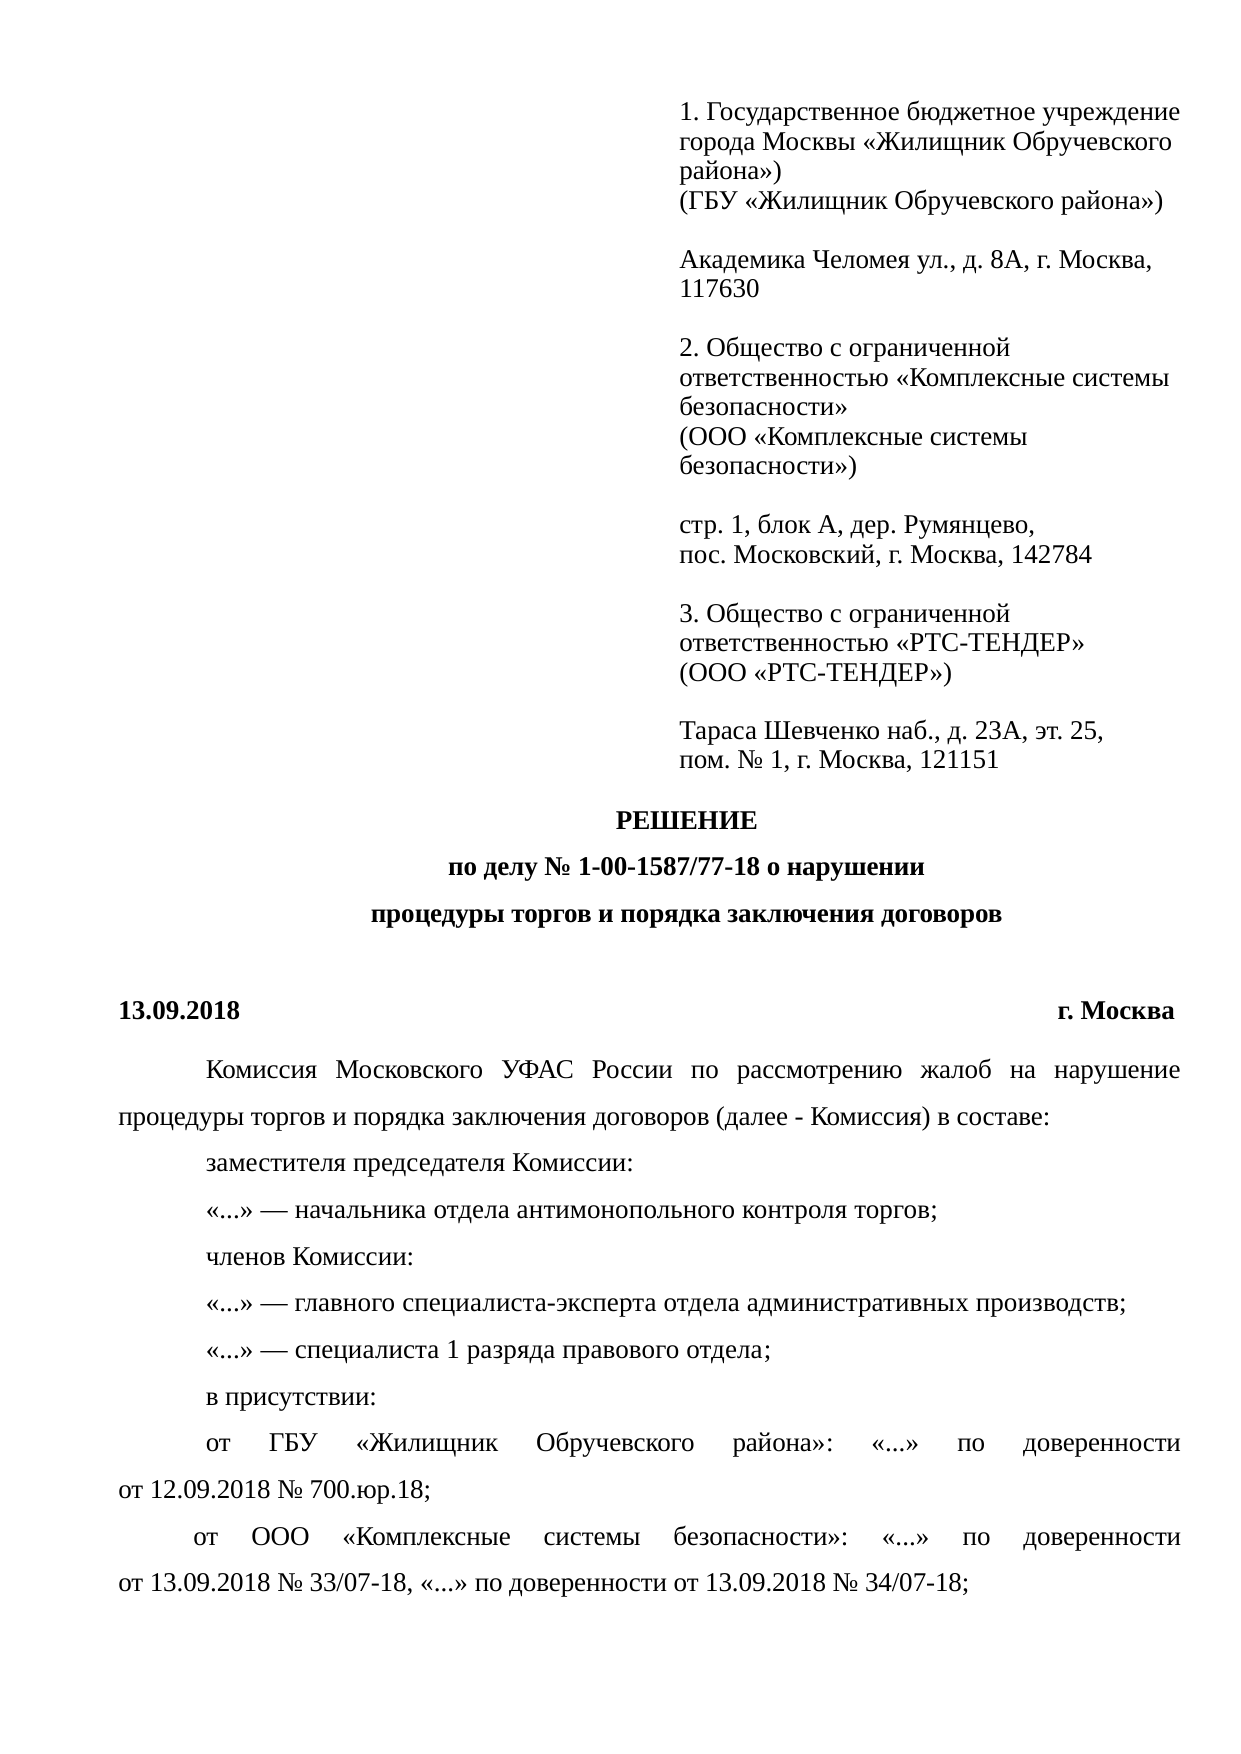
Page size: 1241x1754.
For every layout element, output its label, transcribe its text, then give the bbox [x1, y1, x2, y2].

text 13.09.2018 г. Москва [118, 994, 1181, 1025]
text по делу № 1-00-1587/77-18 о нарушении [118, 850, 1181, 882]
text в присутствии: [118, 1380, 1181, 1411]
text «...» — специалиста 1 разряда правового отдела; [118, 1333, 1181, 1364]
text Тараса Шевченко наб., д. 23А, эт. 25, пом. № 1, г. Москва, 121151 [679, 716, 1181, 774]
text 3. Общество с ограниченной ответственностью «РТС-ТЕНДЕР» [679, 598, 1181, 657]
text стр. 1, блок А, дер. Румянцево, пос. Московский, г. Москва, 142784 [679, 510, 1181, 569]
text 2. Общество с ограниченной ответственностью «Комплексные системы безопасности» [679, 333, 1181, 422]
text «...» — начальника отдела антимонопольного контроля торгов; [118, 1193, 1181, 1224]
text (ГБУ «Жилищник Обручевского района») [679, 186, 1181, 215]
text Комиссия Московского УФАС России по рассмотрению жалоб на нарушение процедуры торгов и порядка заключения договоров (далее - Комиссия) в составе: [118, 1053, 1181, 1131]
text от ООО «Комплексные системы безопасности»: «...» по доверенности от 13.09.2018 № 33/07-18, «...» по доверенности от 13.09.2018 № 34/07-18; [118, 1520, 1181, 1598]
text 1. Государственное бюджетное учреждение города Москвы «Жилищник Обручевского района») [679, 97, 1181, 186]
text Академика Челомея ул., д. 8А, г. Москва, 117630 [679, 245, 1181, 304]
text (ООО «РТС-ТЕНДЕР») [679, 657, 1181, 687]
text от ГБУ «Жилищник Обручевского района»: «...» по доверенности от 12.09.2018 № 700.юр.18; [118, 1427, 1181, 1504]
text РЕШЕНИЕ [118, 804, 1181, 835]
text «...» — главного специалиста-эксперта отдела административных производств; [118, 1287, 1181, 1318]
text процедуры торгов и порядка заключения договоров [118, 897, 1181, 928]
text членов Комиссии: [118, 1240, 1181, 1271]
text заместителя председателя Комиссии: [118, 1147, 1181, 1178]
text (ООО «Комплексные системы безопасности») [679, 422, 1181, 481]
